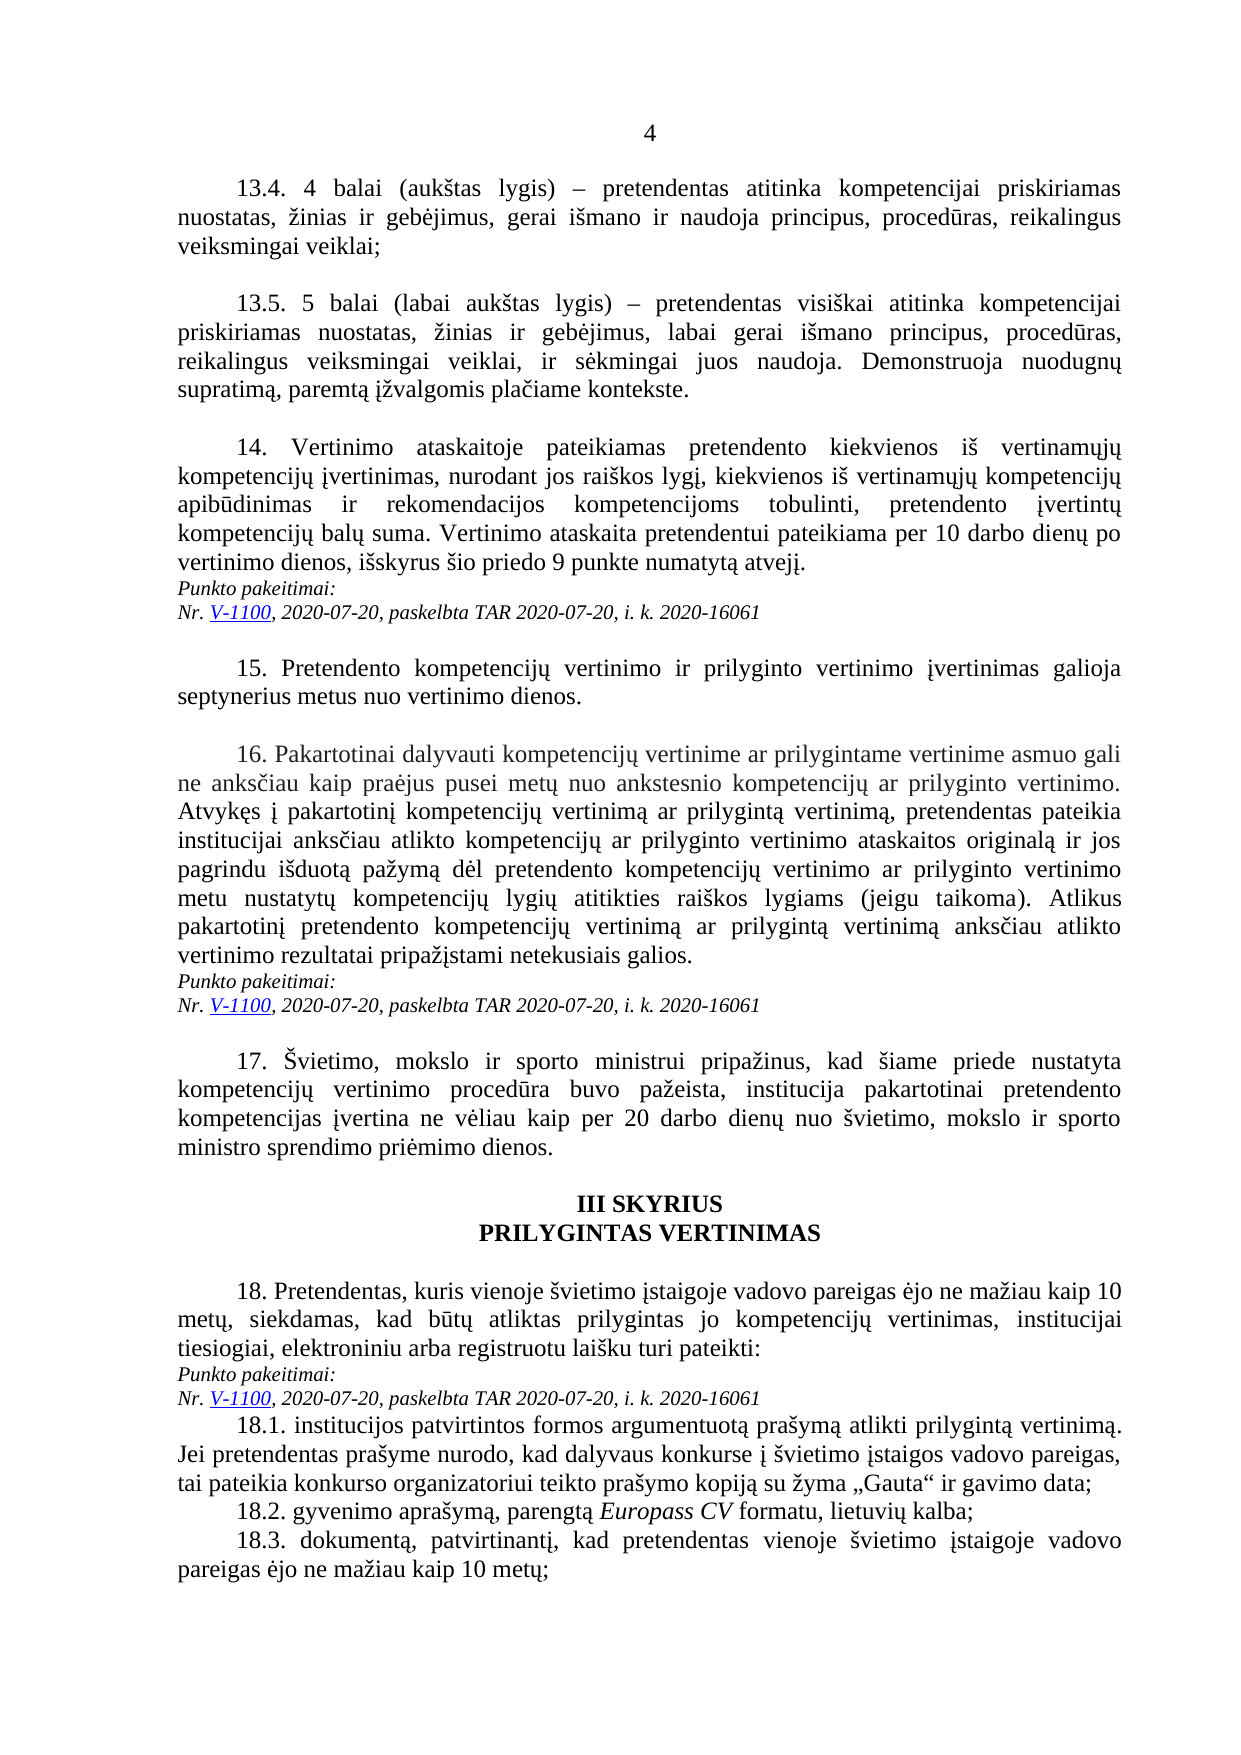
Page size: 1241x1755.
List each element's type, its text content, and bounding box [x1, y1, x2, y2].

text Nr. V-1100, 2020-07-20, paskelbta TAR 2020-07-20, i. k. 2020-16061 [177, 1386, 1122, 1410]
text 17. Švietimo, mokslo ir sporto ministrui pripažinus, kad šiame priede nustatyta kompetencijų vertinimo procedūra buvo pažeista, institucija pakartotinai pretendento kompetencijas įvertina ne vėliau kaip per 20 darbo dienų nuo švietimo, mokslo ir sporto ministro sprendimo priėmimo dienos. [177, 1046, 1122, 1161]
text Punkto pakeitimai: [177, 1362, 1122, 1386]
text 14. Vertinimo ataskaitoje pateikiamas pretendento kiekvienos iš vertinamųjų kompetencijų įvertinimas, nurodant jos raiškos lygį, kiekvienos iš vertinamųjų kompetencijų apibūdinimas ir rekomendacijos kompetencijoms tobulinti, pretendento įvertintų kompetencijų balų suma. Vertinimo ataskaita pretendentui pateikiama per 10 darbo dienų po vertinimo dienos, išskyrus šio priedo 9 punkte numatytą atvejį. [177, 432, 1122, 576]
text 18. Pretendentas, kuris vienoje švietimo įstaigoje vadovo pareigas ėjo ne mažiau kaip 10 metų, siekdamas, kad būtų atliktas prilygintas jo kompetencijų vertinimas, institucijai tiesiogiai, elektroniniu arba registruotu laišku turi pateikti: [177, 1276, 1122, 1362]
text 13.4. 4 balai (aukštas lygis) – pretendentas atitinka kompetencijai priskiriamas nuostatas, žinias ir gebėjimus, gerai išmano ir naudoja principus, procedūras, reikalingus veiksmingai veiklai; [177, 173, 1122, 259]
text Punkto pakeitimai: [177, 969, 1122, 993]
text Nr. V-1100, 2020-07-20, paskelbta TAR 2020-07-20, i. k. 2020-16061 [177, 600, 1122, 624]
text 13.5. 5 balai (labai aukštas lygis) – pretendentas visiškai atitinka kompetencijai priskiriamas nuostatas, žinias ir gebėjimus, labai gerai išmano principus, procedūras, reikalingus veiksmingai veiklai, ir sėkmingai juos naudoja. Demonstruoja nuodugnų supratimą, paremtą įžvalgomis plačiame kontekste. [177, 288, 1122, 403]
text 18.3. dokumentą, patvirtinantį, kad pretendentas vienoje švietimo įstaigoje vadovo pareigas ėjo ne mažiau kaip 10 metų; [177, 1525, 1122, 1583]
text 18.1. institucijos patvirtintos formos argumentuotą prašymą atlikti prilygintą vertinimą. Jei pretendentas prašyme nurodo, kad dalyvaus konkurse į švietimo įstaigos vadovo pareigas, tai pateikia konkurso organizatoriui teikto prašymo kopiją su žyma „Gauta“ ir gavimo data; [177, 1410, 1122, 1496]
text 16. Pakartotinai dalyvauti kompetencijų vertinime ar prilygintame vertinime asmuo gali ne anksčiau kaip praėjus pusei metų nuo ankstesnio kompetencijų ar prilyginto vertinimo. Atvykęs į pakartotinį kompetencijų vertinimą ar prilygintą vertinimą, pretendentas pateikia institucijai anksčiau atlikto kompetencijų ar prilyginto vertinimo ataskaitos originalą ir jos pagrindu išduotą pažymą dėl pretendento kompetencijų vertinimo ar prilyginto vertinimo metu nustatytų kompetencijų lygių atitikties raiškos lygiams (jeigu taikoma). Atlikus pakartotinį pretendento kompetencijų vertinimą ar prilygintą vertinimą anksčiau atlikto vertinimo rezultatai pripažįstami netekusiais galios. [177, 739, 1122, 969]
text Punkto pakeitimai: [177, 576, 1122, 600]
text Nr. V-1100, 2020-07-20, paskelbta TAR 2020-07-20, i. k. 2020-16061 [177, 993, 1122, 1017]
text III SKYRIUS [177, 1189, 1122, 1218]
text PRILYGINTAS VERTINIMAS [177, 1218, 1122, 1247]
text 15. Pretendento kompetencijų vertinimo ir prilyginto vertinimo įvertinimas galioja septynerius metus nuo vertinimo dienos. [177, 653, 1122, 710]
text 18.2. gyvenimo aprašymą, parengtą Europass CV formatu, lietuvių kalba; [236, 1496, 1122, 1525]
